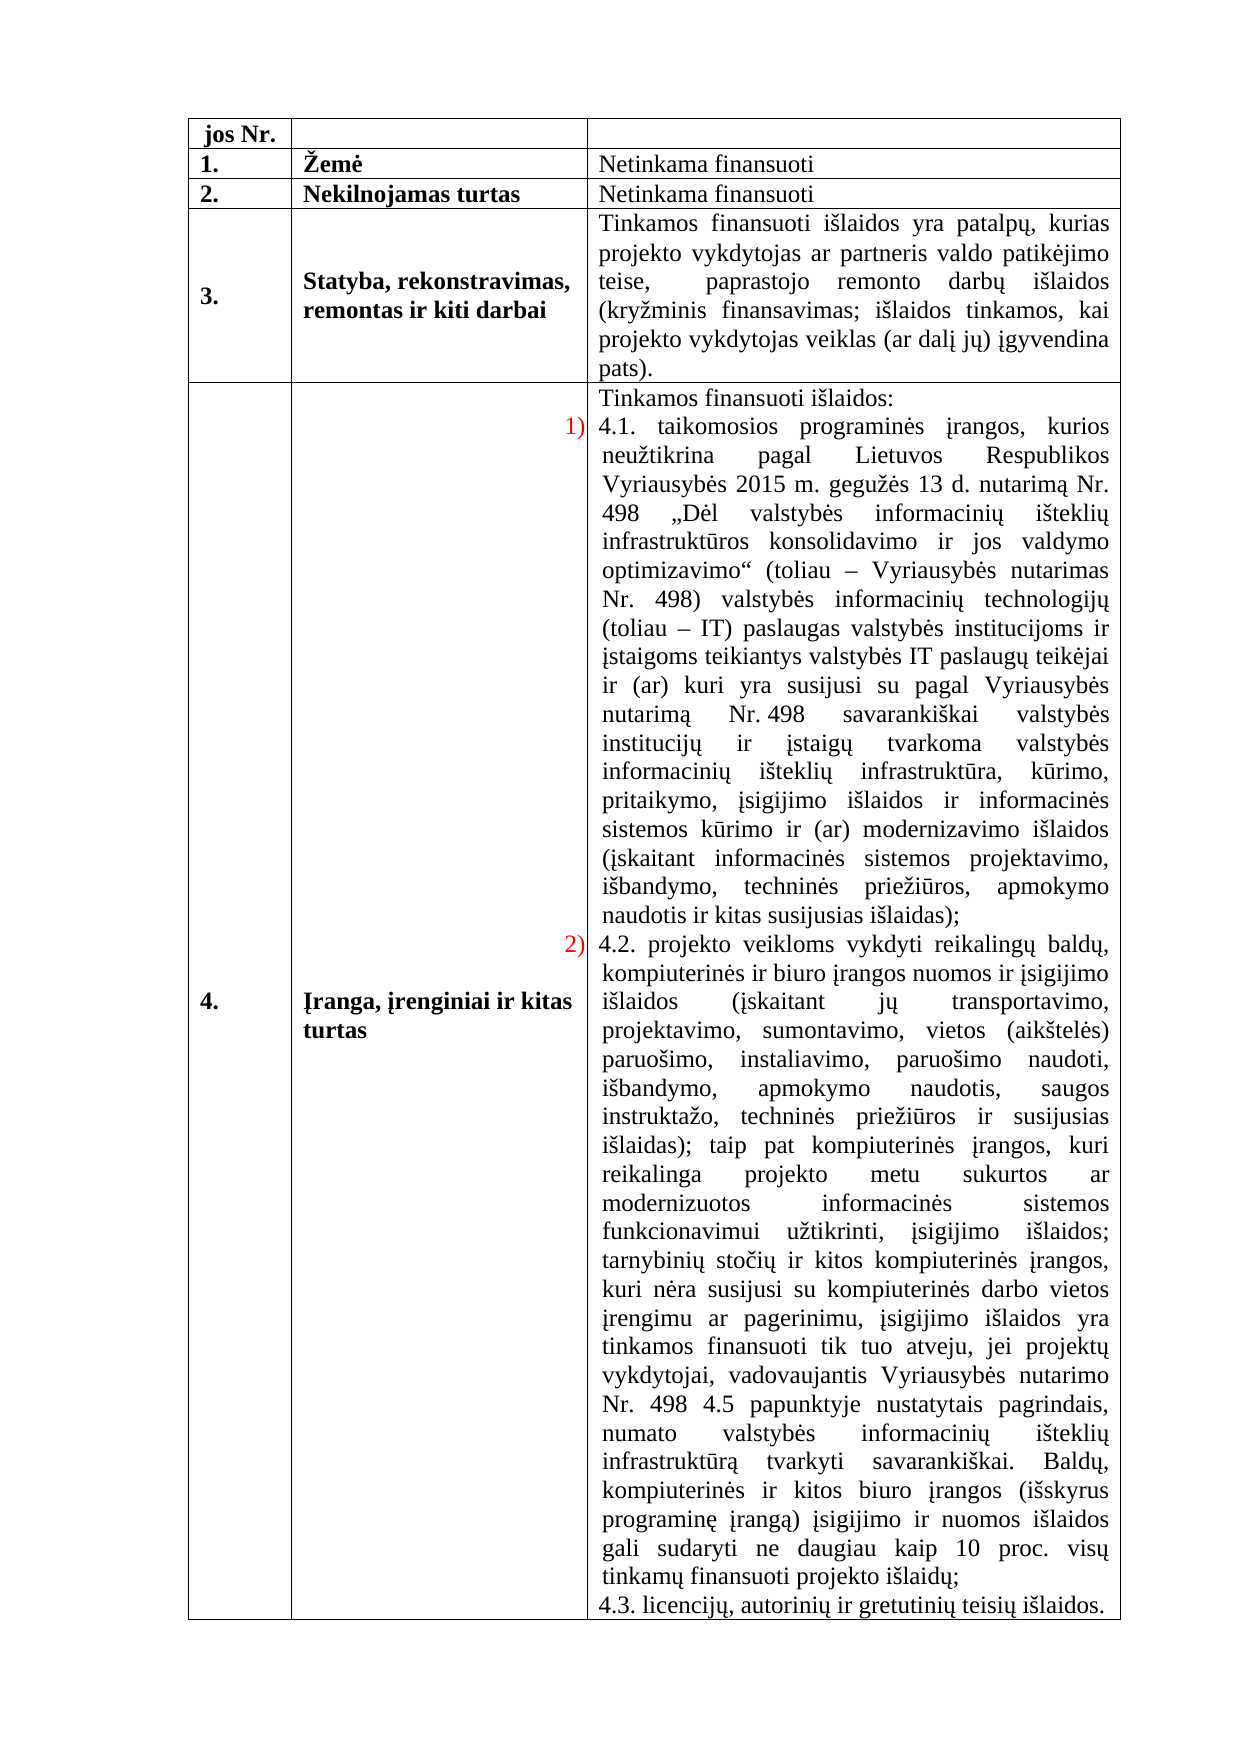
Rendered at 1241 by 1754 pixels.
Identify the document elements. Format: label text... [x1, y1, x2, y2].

table_cell 1. [189, 149, 291, 178]
table_cell 2. [189, 179, 291, 207]
table_cell 4. [189, 383, 291, 1619]
table_header [588, 119, 1120, 148]
table_cell Netinkama finansuoti [588, 149, 1120, 178]
table_cell Nekilnojamas turtas [292, 179, 587, 207]
table_cell Tinkamos finansuoti išlaidos: 1) 4.1. taikomosios programinės įrangos, kurios neužtikrina pagal Lietuvos Respublikos Vyriausybės 2015 m. gegužės 13 d. nutarimą Nr. 498 „Dėl valstybės informacinių išteklių infrastruktūros konsolidavimo ir jos valdymo optimizavimo“ (toliau – Vyriausybės nutarimas Nr. 498) valstybės informacinių technologijų (toliau – IT) paslaugas valstybės institucijoms ir įstaigoms teikiantys valstybės IT paslaugų teikėjai ir (ar) kuri yra susijusi su pagal Vyriausybės nutarimą Nr. 498 savarankiškai valstybės institucijų ir įstaigų tvarkoma valstybės informacinių išteklių infrastruktūra, kūrimo, pritaikymo, įsigijimo išlaidos ir informacinės sistemos kūrimo ir (ar) modernizavimo išlaidos (įskaitant informacinės sistemos projektavimo, išbandymo, techninės priežiūros, apmokymo naudotis ir kitas susijusias išlaidas); 2) 4.2. projekto veikloms vykdyti reikalingų baldų, kompiuterinės ir biuro įrangos nuomos ir įsigijimo išlaidos (įskaitant jų transportavimo, projektavimo, sumontavimo, vietos (aikštelės) paruošimo, instaliavimo, paruošimo naudoti, išbandymo, apmokymo naudotis, saugos instruktažo, techninės priežiūros ir susijusias išlaidas); taip pat kompiuterinės įrangos, kuri reikalinga projekto metu sukurtos ar modernizuotos informacinės sistemos funkcionavimui užtikrinti, įsigijimo išlaidos; tarnybinių stočių ir kitos kompiuterinės įrangos, kuri nėra susijusi su kompiuterinės darbo vietos įrengimu ar pagerinimu, įsigijimo išlaidos yra tinkamos finansuoti tik tuo atveju, jei projektų vykdytojai, vadovaujantis Vyriausybės nutarimo Nr. 498 4.5 papunktyje nustatytais pagrindais, numato valstybės informacinių išteklių infrastruktūrą tvarkyti savarankiškai. Baldų, kompiuterinės ir kitos biuro įrangos (išskyrus programinę įrangą) įsigijimo ir nuomos išlaidos gali sudaryti ne daugiau kaip 10 proc. visų tinkamų finansuoti projekto išlaidų; 4.3. licencijų, autorinių ir gretutinių teisių išlaidos. [588, 383, 1120, 1619]
table_header jos Nr. [189, 119, 291, 148]
table_cell Žemė [292, 149, 587, 178]
table_header Išlaidų kategorijos pavadinimas [292, 119, 587, 148]
table_cell 3. [189, 209, 291, 382]
table_cell Tinkamos finansuoti išlaidos yra patalpų, kurias projekto vykdytojas ar partneris valdo patikėjimo teise, paprastojo remonto darbų išlaidos (kryžminis finansavimas; išlaidos tinkamos, kai projekto vykdytojas veiklas (ar dalį jų) įgyvendina pats). [588, 209, 1120, 382]
table_cell Įranga, įrenginiai ir kitas turtas [292, 383, 587, 1619]
table_cell Statyba, rekonstravimas, remontas ir kiti darbai [292, 209, 587, 382]
table_cell Netinkama finansuoti [588, 179, 1120, 207]
